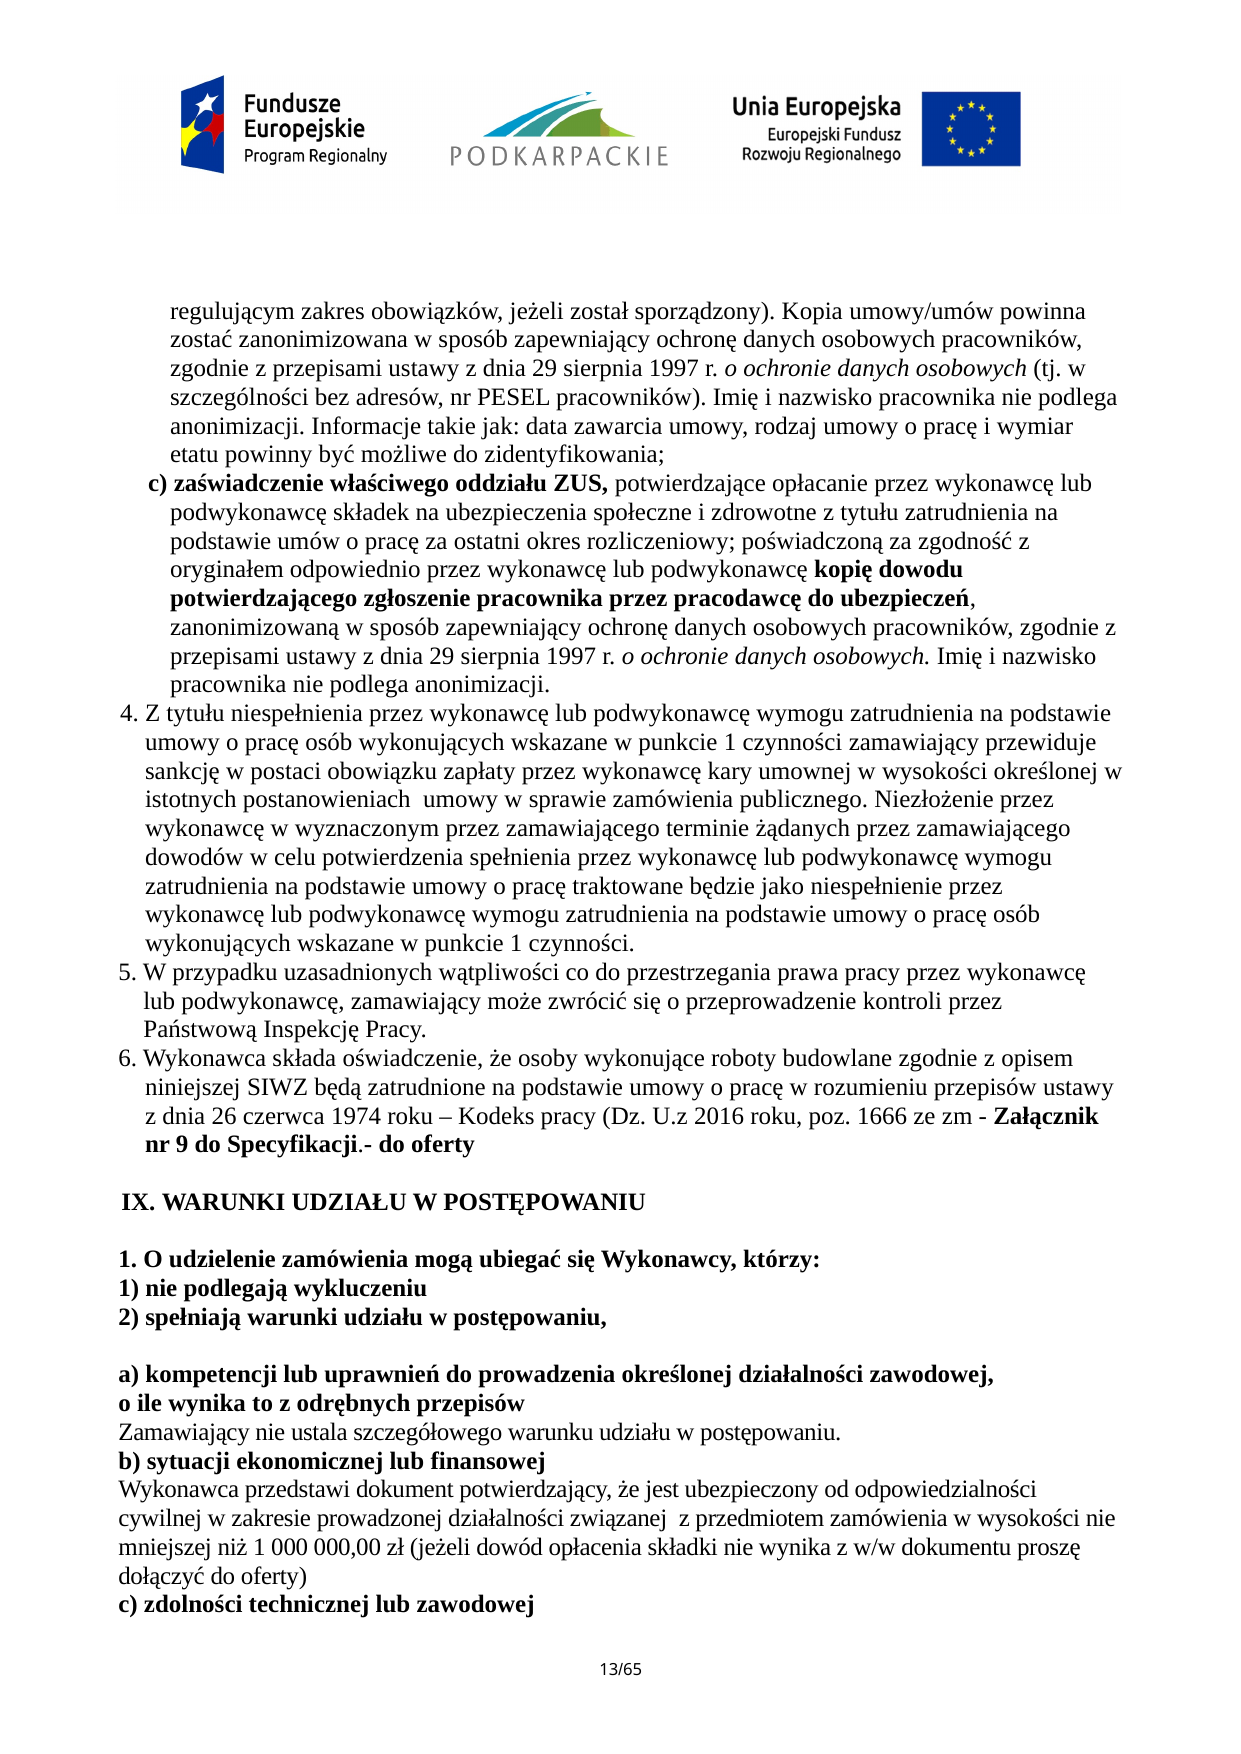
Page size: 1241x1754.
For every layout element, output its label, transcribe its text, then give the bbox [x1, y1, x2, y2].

text 4. Z tytułu niespełnienia przez wykonawcę lub podwykonawcę wymogu zatrudnienia na podstawie umowy o pracę osób wykonujących wskazane w punkcie 1 czynności zamawiający przewiduje sankcję w postaci obowiązku zapłaty przez wykonawcę kary umownej w wysokości określonej w istotnych postanowieniach umowy w sprawie zamówienia publicznego. Niezłożenie przez wykonawcę w wyznaczonym przez zamawiającego terminie żądanych przez zamawiającego dowodów w celu potwierdzenia spełnienia przez wykonawcę lub podwykonawcę wymogu zatrudnienia na podstawie umowy o pracę traktowane będzie jako niespełnienie przez wykonawcę lub podwykonawcę wymogu zatrudnienia na podstawie umowy o pracę osób wykonujących wskazane w punkcie 1 czynności. [120, 698, 1122, 957]
text a) kompetencji lub uprawnień do prowadzenia określonej działalności zawodowej, [118, 1359, 1122, 1388]
text 1. O udzielenie zamówienia mogą ubiegać się Wykonawcy, którzy: [118, 1244, 1122, 1273]
text Wykonawca przedstawi dokument potwierdzający, że jest ubezpieczony od odpowiedzialności cywilnej w zakresie prowadzonej działalności związanej z przedmiotem zamówienia w wysokości nie mniejszej niż 1 000 000,00 zł (jeżeli dowód opłacenia składki nie wynika z w/w dokumentu proszę dołączyć do oferty) [118, 1474, 1122, 1589]
text IX. WARUNKI UDZIAŁU W POSTĘPOWANIU [121, 1187, 1122, 1216]
list c) zdolności technicznej lub zawodowej [118, 1589, 1122, 1618]
text 6. Wykonawca składa oświadczenie, że osoby wykonujące roboty budowlane zgodnie z opisem niniejszej SIWZ będą zatrudnione na podstawie umowy o pracę w rozumieniu przepisów ustawy z dnia 26 czerwca 1974 roku – Kodeks pracy (Dz. U.z 2016 roku, poz. 1666 ze zm - Załącznik nr 9 do Specyfikacji.- do oferty [118, 1043, 1122, 1158]
text Zamawiający nie ustala szczegółowego warunku udziału w postępowaniu. [118, 1417, 1122, 1446]
text o ile wynika to z odrębnych przepisów [118, 1388, 1122, 1417]
text 2) spełniają warunki udziału w postępowaniu, [118, 1302, 1122, 1331]
text 1) nie podlegają wykluczeniu [118, 1273, 1122, 1302]
text b) sytuacji ekonomicznej lub finansowej [118, 1446, 1122, 1474]
text c) zaświadczenie właściwego oddziału ZUS, potwierdzające opłacanie przez wykonawcę lub podwykonawcę składek na ubezpieczenia społeczne i zdrowotne z tytułu zatrudnienia na podstawie umów o pracę za ostatni okres rozliczeniowy; poświadczoną za zgodność z oryginałem odpowiednio przez wykonawcę lub podwykonawcę kopię dowodu potwierdzającego zgłoszenie pracownika przez pracodawcę do ubezpieczeń, zanonimizowaną w sposób zapewniający ochronę danych osobowych pracowników, zgodnie z przepisami ustawy z dnia 29 sierpnia 1997 r. o ochronie danych osobowych. Imię i nazwisko pracownika nie podlega anonimizacji. [148, 468, 1122, 698]
text regulującym zakres obowiązków, jeżeli został sporządzony). Kopia umowy/umów powinna zostać zanonimizowana w sposób zapewniający ochronę danych osobowych pracowników, zgodnie z przepisami ustawy z dnia 29 sierpnia 1997 r. o ochronie danych osobowych (tj. w szczególności bez adresów, nr PESEL pracowników). Imię i nazwisko pracownika nie podlega anonimizacji. Informacje takie jak: data zawarcia umowy, rodzaj umowy o pracę i wymiar etatu powinny być możliwe do zidentyfikowania; [148, 296, 1122, 468]
text 5. W przypadku uzasadnionych wątpliwości co do przestrzegania prawa pracy przez wykonawcę lub podwykonawcę, zamawiający może zwrócić się o przeprowadzenie kontroli przez Państwową Inspekcję Pracy. [118, 957, 1122, 1043]
picture [115, 75, 1121, 214]
